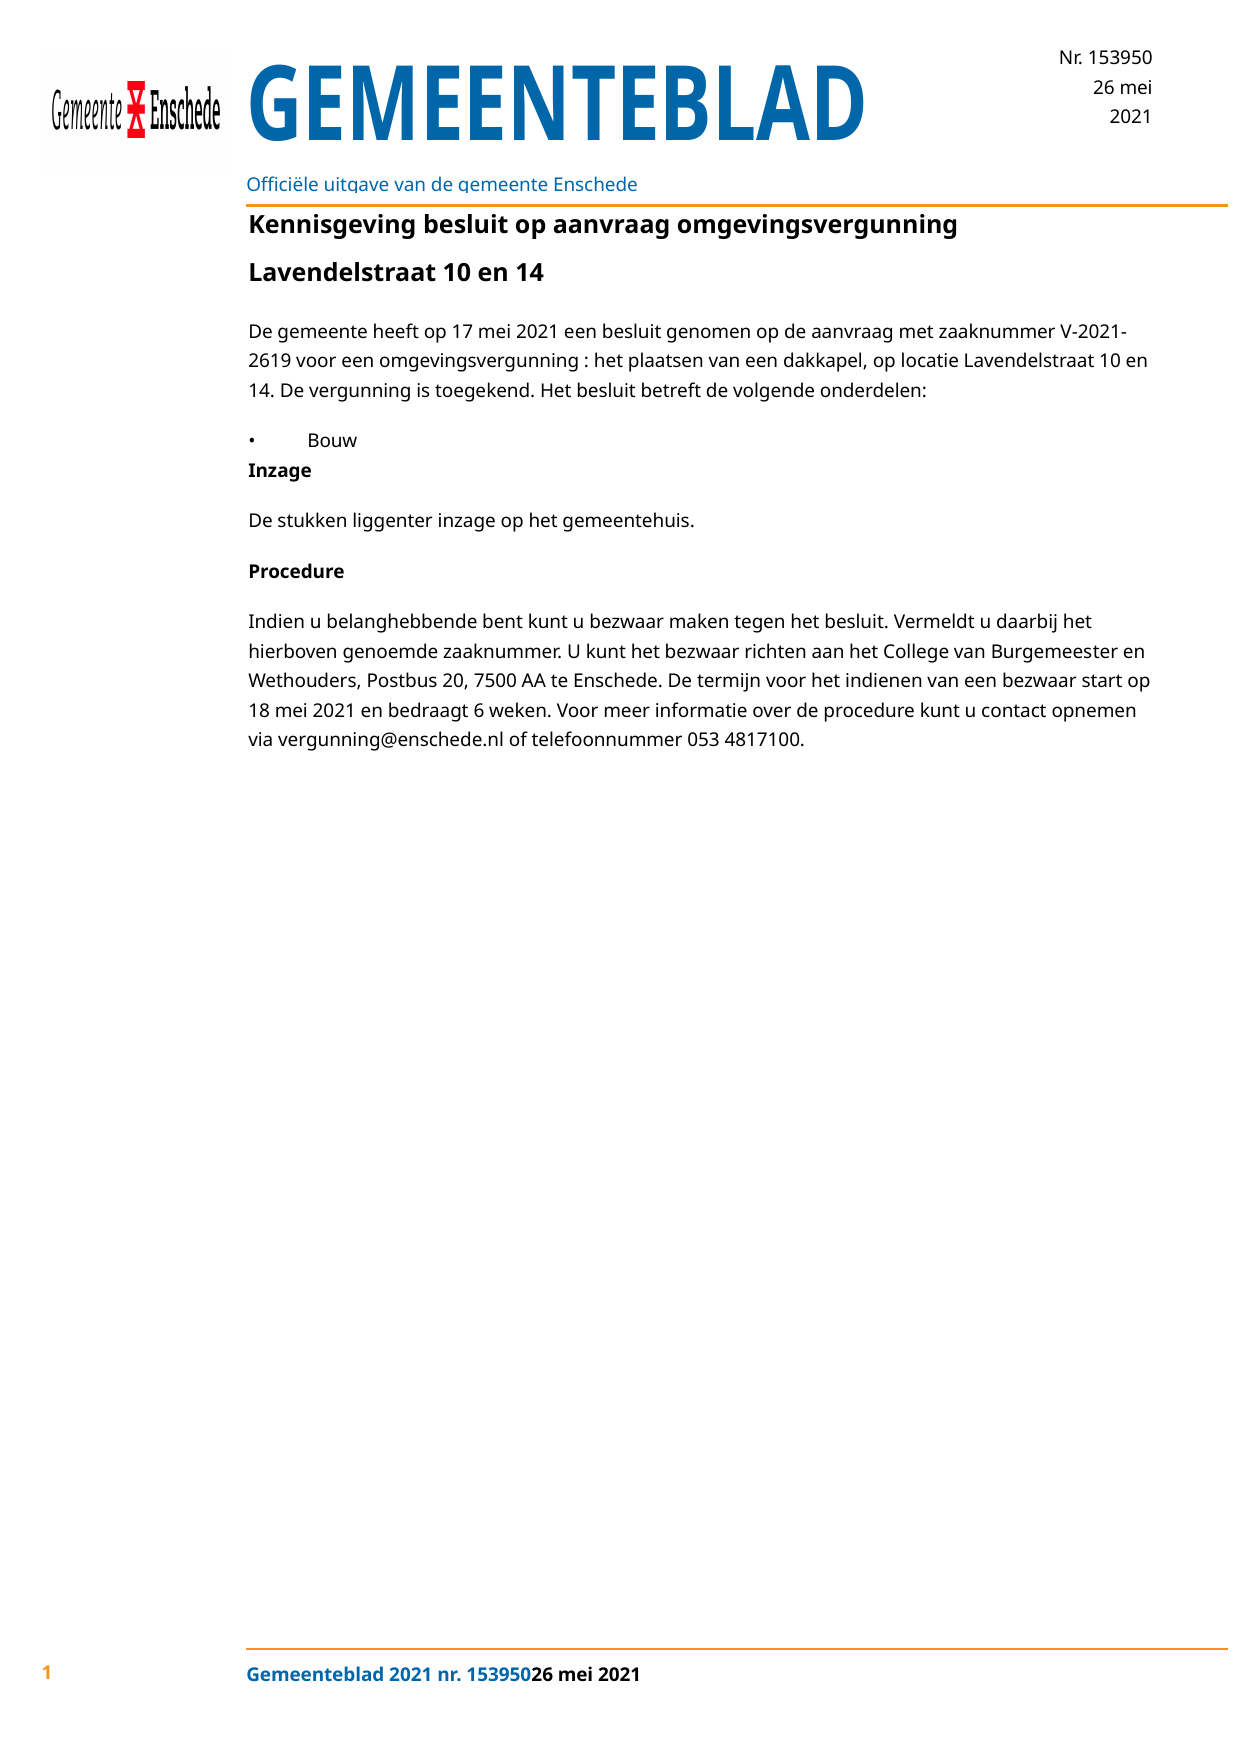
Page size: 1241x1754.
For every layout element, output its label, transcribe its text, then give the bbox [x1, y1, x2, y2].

text Procedure [248, 558, 1152, 584]
text Kennisgeving besluit op aanvraag omgevingsvergunning Lavendelstraat 10 en 14 [248, 207, 1152, 288]
picture [41, 47, 231, 172]
text De stukken liggenter inzage op het gemeentehuis. [248, 507, 1152, 533]
list Bouw [248, 427, 1152, 453]
text Inzage [248, 457, 1152, 483]
text Indien u belanghebbende bent kunt u bezwaar maken tegen het besluit. Vermeldt u daarbij het hierboven genoemde zaaknummer. U kunt het bezwaar richten aan het College van Burgemees­ter en Wethouders, Postbus 20, 7500 AA te Enschede. De termijn voor het indienen van een bezwaar start op 18 mei 2021 en bedraagt 6 weken. Voor meer informatie over de procedure kunt u contact opnemen via vergunning@enschede.nl of telefoonnummer 053 4817100. [248, 608, 1152, 752]
text De gemeente heeft op 17 mei 2021 een besluit genomen op de aanvraag met zaaknummer V-2021-2619 voor een omgevingsvergunning : het plaatsen van een dakkapel, op locatie Lavendelstraat 10 en 14. De vergunning is toegekend. Het besluit betreft de volgende onderdelen: [248, 318, 1152, 403]
